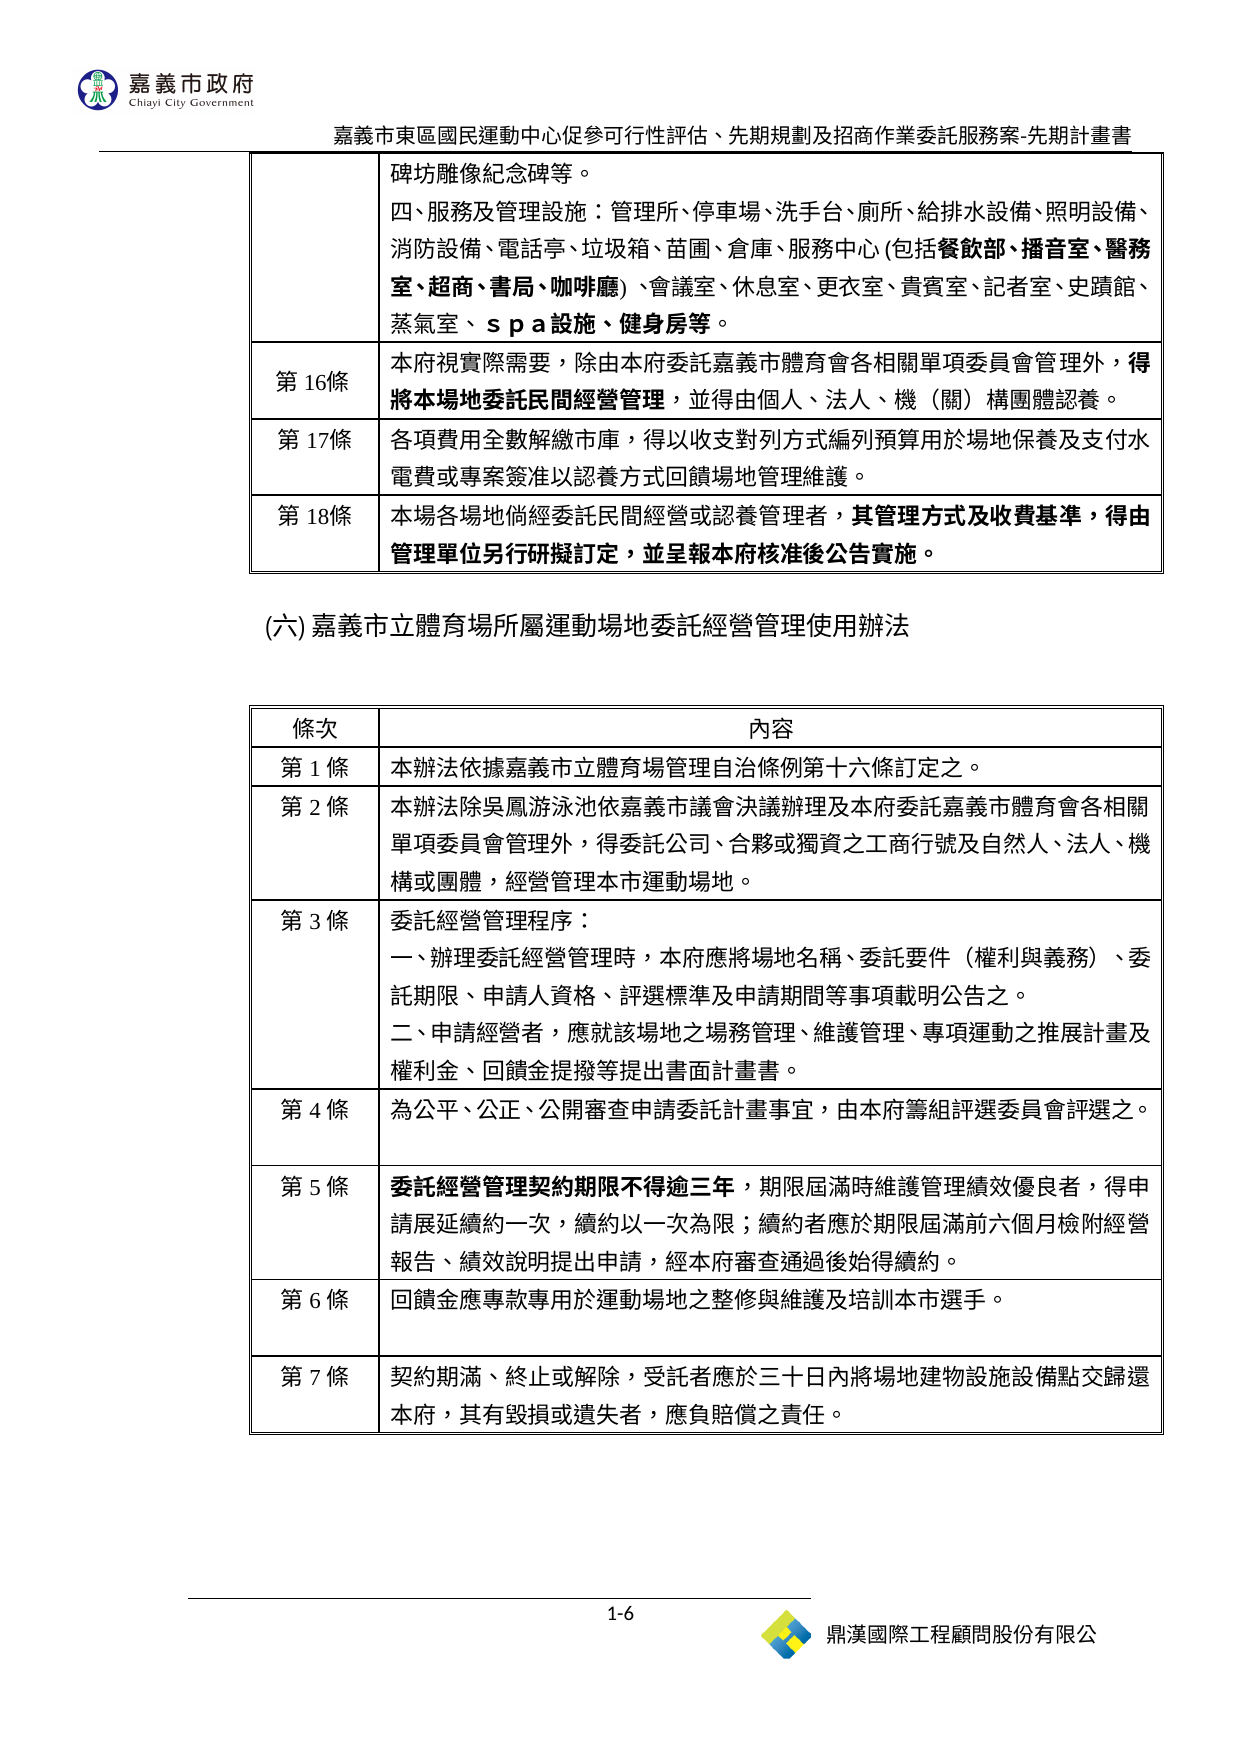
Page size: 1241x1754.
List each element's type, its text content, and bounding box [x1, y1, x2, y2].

table_cell 本辦法除吳鳳游泳池依嘉義市議會決議辦理及本府委託嘉義市體育會各相關單項委員會管理外，得委託公司、合夥或獨資之工商行號及自然人、法人、機構或團體，經營管理本市運動場地。 [380, 787, 1161, 899]
table_cell 第 2 條 [252, 787, 378, 899]
table_cell 契約期滿、終止或解除，受託者應於三十日內將場地建物設施設備點交歸還本府，其有毀損或遺失者，應負賠償之責任。 [380, 1357, 1161, 1432]
table_header 內容 [380, 709, 1161, 746]
table_cell 第 17條 [252, 420, 378, 494]
table_cell 第 1 條 [252, 748, 378, 785]
text (六) 嘉義市立體育場所屬運動場地委託經營管理使用辦法 [265, 587, 1053, 699]
table_cell 本府視實際需要，除由本府委託嘉義市體育會各相關單項委員會管理外，得將本場地委託民間經營管理，並得由個人、法人、機（關）構團體認養。 [380, 343, 1161, 418]
table_cell 為公平、公正、公開審查申請委託計畫事宜，由本府籌組評選委員會評選之。 [380, 1090, 1161, 1165]
table_cell 回饋金應專款專用於運動場地之整修與維護及培訓本市選手。 [380, 1280, 1161, 1355]
table_cell 委託經營管理契約期限不得逾三年，期限屆滿時維護管理績效優良者，得申請展延續約一次，續約以一次為限；續約者應於期限屆滿前六個月檢附經營報告、績效說明提出申請，經本府審查通過後始得續約。 [380, 1166, 1161, 1279]
table_header 條次 [252, 709, 378, 746]
table_cell 第 16條 [252, 343, 378, 418]
table_cell 第 4 條 [252, 1090, 378, 1165]
table_cell 本場各場地倘經委託民間經營或認養管理者，其管理方式及收費基凖，得由管理單位另行研擬訂定，並呈報本府核准後公告實施。 [380, 496, 1161, 571]
table_cell 第 3 條 [252, 901, 378, 1088]
table_cell 第 18條 [252, 496, 378, 571]
table_cell 委託經營管理程序： 一、辦理委託經營管理時，本府應將場地名稱、委託要件（權利與義務）、委託期限、申請人資格、評選標準及申請期間等事項載明公告之。 二、申請經營者，應就該場地之場務管理、維護管理、專項運動之推展計畫及權利金、回饋金提撥等提出書面計畫書。 [380, 901, 1161, 1088]
table_cell 第 6 條 [252, 1280, 378, 1355]
table_cell 各項費用全數解繳市庫，得以收支對列方式編列預算用於場地保養及支付水電費或專案簽准以認養方式回饋場地管理維護。 [380, 420, 1161, 494]
table_cell 第 7 條 [252, 1357, 378, 1432]
picture [72, 66, 257, 114]
table_cell 碑坊雕像紀念碑等。 四、服務及管理設施：管理所、停車場、洗手台、廁所、給排水設備、照明設備、消防設備、電話亭、垃圾箱、苗圃、倉庫、服務中心 (包括餐飲部、播音室、醫務室、超商、書局、咖啡廳) 、會議室、休息室、更衣室、貴賓室、記者室、史蹟館、蒸氣室、ｓｐａ設施、健身房等。 [380, 154, 1161, 341]
table_cell 本辦法依據嘉義市立體育場管理自治條例第十六條訂定之。 [380, 748, 1161, 785]
table_cell 第 5 條 [252, 1166, 378, 1279]
picture [756, 1608, 811, 1659]
table_cell [252, 154, 378, 341]
